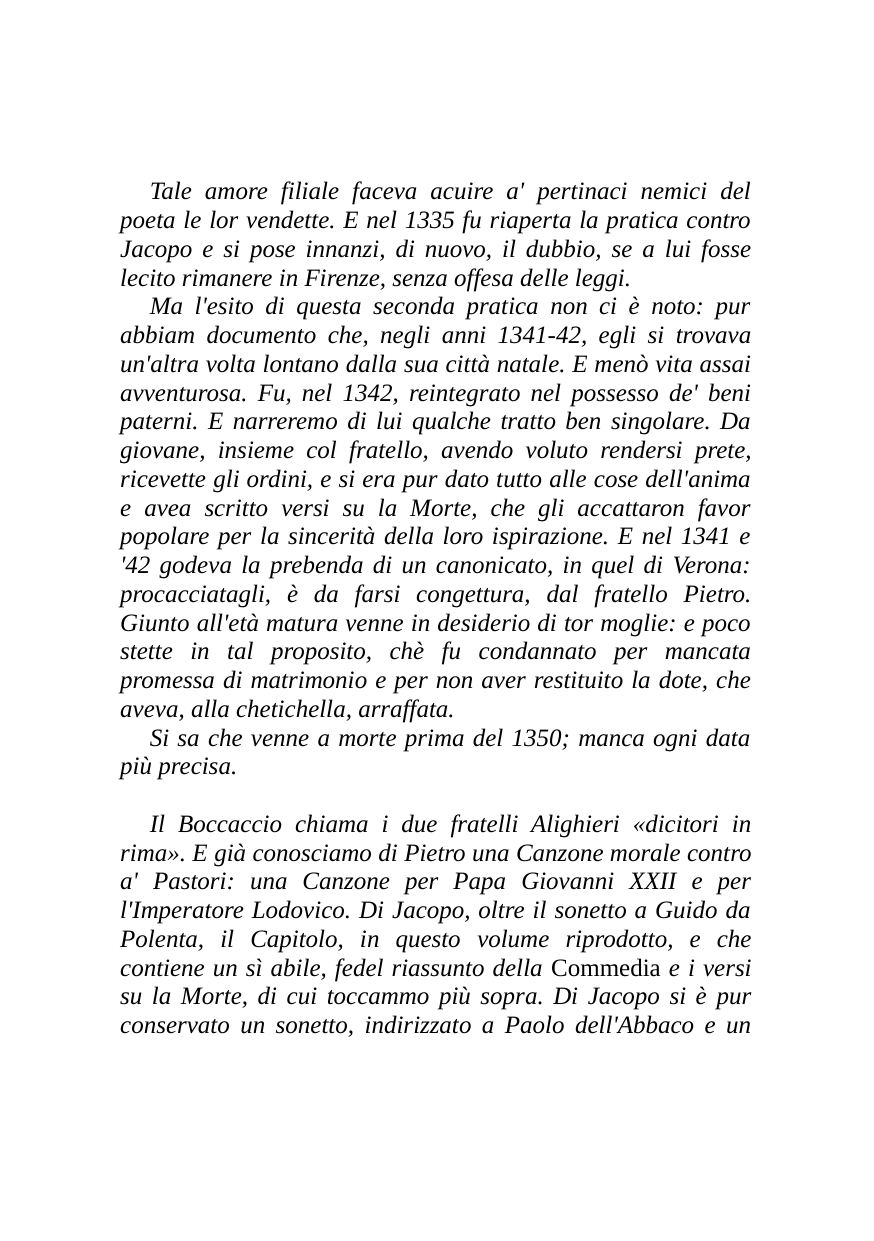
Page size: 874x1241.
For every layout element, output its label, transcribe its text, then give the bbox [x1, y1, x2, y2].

text Ma l'esito di questa seconda pratica non ci è noto: pur abbiam documento che, negli anni 1341-42, egli si trovava un'altra volta lontano dalla sua città natale. E menò vita assai avventurosa. Fu, nel 1342, reintegrato nel possesso de' beni paterni. E narreremo di lui qualche tratto ben singolare. Da giovane, insieme col fratello, avendo voluto rendersi prete, ricevette gli ordini, e si era pur dato tutto alle cose dell'anima e avea scritto versi su la Morte, che gli accattaron favor popolare per la sincerità della loro ispirazione. E nel 1341 e '42 godeva la prebenda di un canonicato, in quel di Verona: procacciatagli, è da farsi congettura, dal fratello Pietro. Giunto all'età matura venne in desiderio di tor moglie: e poco stette in tal proposito, chè fu condannato per mancata promessa di matrimonio e per non aver restituito la dote, che aveva, alla chetichella, arraffata. [120, 291, 754, 723]
text Tale amore filiale faceva acuire a' pertinaci nemici del poeta le lor vendette. E nel 1335 fu riaperta la pratica contro Jacopo e si pose innanzi, di nuovo, il dubbio, se a lui fosse lecito rimanere in Firenze, senza offesa delle leggi. [120, 176, 754, 291]
text Si sa che venne a morte prima del 1350; manca ogni data più precisa. [120, 723, 754, 780]
text Il Boccaccio chiama i due fratelli Alighieri «dicitori in rima». E già conosciamo di Pietro una Canzone morale contro a' Pastori: una Canzone per Papa Giovanni XXII e per l'Imperatore Lodovico. Di Jacopo, oltre il sonetto a Guido da Polenta, il Capitolo, in questo volume riprodotto, e che contiene un sì abile, fedel riassunto della Commedia e i versi su la Morte, di cui toccammo più sopra. Di Jacopo si è pur conservato un sonetto, indirizzato a Paolo dell'Abbaco e un [120, 809, 754, 1039]
